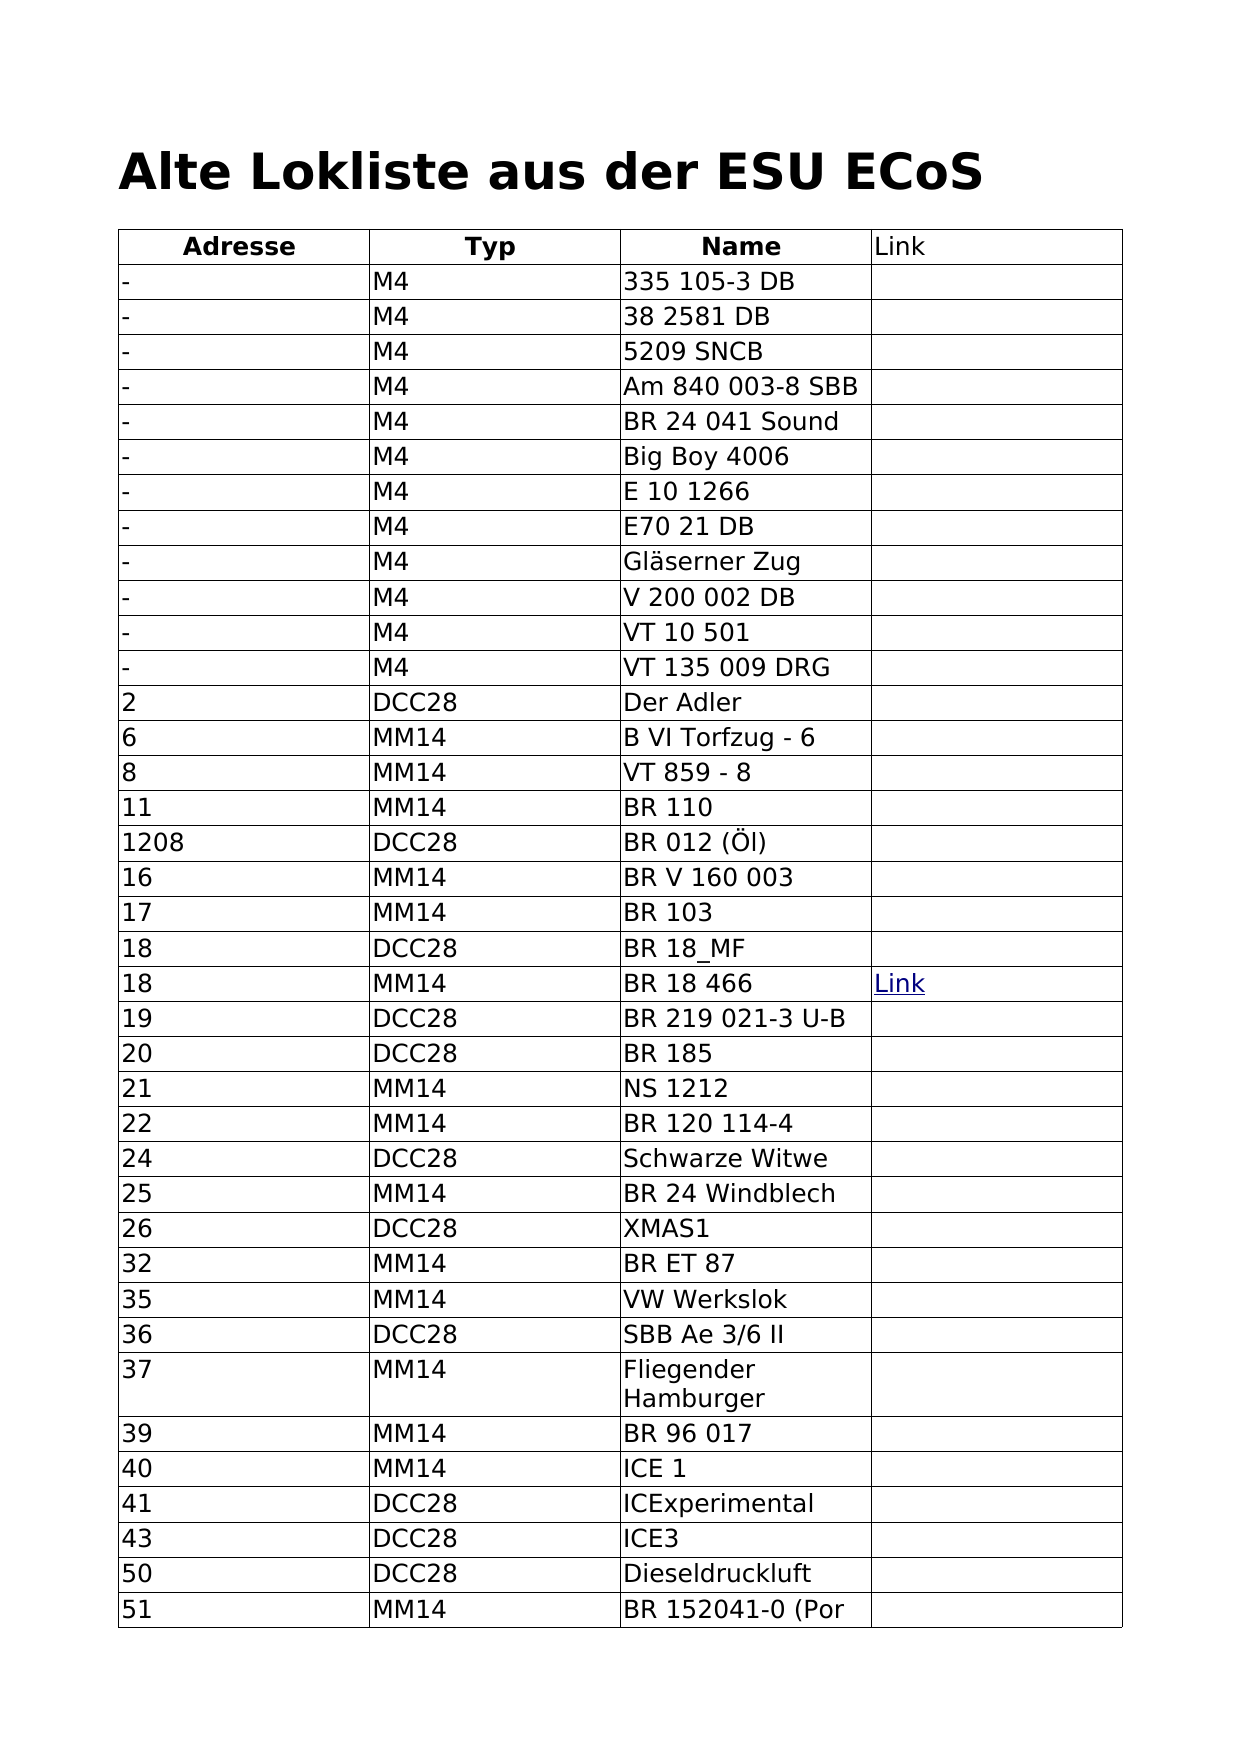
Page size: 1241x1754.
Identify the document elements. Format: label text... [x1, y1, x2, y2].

table_cell BR 24 041 Sound [621, 405, 871, 439]
table_cell - [119, 475, 369, 509]
table_cell [872, 1107, 1122, 1141]
table_cell [872, 440, 1122, 474]
table_cell 18 [119, 932, 369, 966]
table_cell E70 21 DB [621, 511, 871, 544]
table_cell DCC28 [370, 686, 620, 720]
table_cell 19 [119, 1002, 369, 1036]
table_cell Dieseldruckluft [621, 1558, 871, 1592]
table_cell 43 [119, 1523, 369, 1557]
table_cell [872, 897, 1122, 931]
table_header Name [621, 230, 871, 264]
table_cell [872, 1037, 1122, 1071]
table_cell [872, 1142, 1122, 1176]
table_cell [872, 370, 1122, 404]
table_cell MM14 [370, 1072, 620, 1106]
table_cell DCC28 [370, 932, 620, 966]
table_cell VT 859 - 8 [621, 756, 871, 790]
table_cell V 200 002 DB [621, 581, 871, 615]
table_cell 40 [119, 1452, 369, 1486]
table_cell [872, 1002, 1122, 1036]
table_cell 51 [119, 1593, 369, 1627]
table_cell M4 [370, 370, 620, 404]
table_cell - [119, 370, 369, 404]
table_cell MM14 [370, 1248, 620, 1282]
table_cell DCC28 [370, 1142, 620, 1176]
table_cell BR 24 Windblech [621, 1177, 871, 1212]
table_cell - [119, 511, 369, 544]
table_cell 21 [119, 1072, 369, 1106]
table_cell 2 [119, 686, 369, 720]
table_cell [872, 791, 1122, 825]
table_cell M4 [370, 440, 620, 474]
table_cell Fliegender Hamburger [621, 1353, 871, 1416]
table_cell DCC28 [370, 1487, 620, 1522]
table_cell MM14 [370, 1353, 620, 1416]
table_cell BR 110 [621, 791, 871, 825]
table_cell BR 18_MF [621, 932, 871, 966]
table_cell [872, 475, 1122, 509]
table_cell 8 [119, 756, 369, 790]
subtitle Alte Lokliste aus der ESU ECoS [118, 143, 1122, 201]
table_cell [872, 265, 1122, 299]
table_cell M4 [370, 300, 620, 334]
table_cell MM14 [370, 721, 620, 755]
table_cell BR 18 466 [621, 967, 871, 1001]
table_cell Link [872, 967, 1122, 1001]
table_cell [872, 1523, 1122, 1557]
table_cell MM14 [370, 967, 620, 1001]
table_cell M4 [370, 405, 620, 439]
table_cell BR 185 [621, 1037, 871, 1071]
table_cell 335 105-3 DB [621, 265, 871, 299]
table_cell [872, 686, 1122, 720]
table_cell MM14 [370, 1107, 620, 1141]
table_cell ICE 1 [621, 1452, 871, 1486]
table_cell - [119, 581, 369, 615]
table_cell MM14 [370, 897, 620, 931]
table_cell MM14 [370, 791, 620, 825]
table_cell BR ET 87 [621, 1248, 871, 1282]
table_cell 41 [119, 1487, 369, 1522]
table_cell [872, 932, 1122, 966]
table_cell [872, 1248, 1122, 1282]
table_cell BR 152041-0 (Por [621, 1593, 871, 1627]
table_cell - [119, 546, 369, 580]
table_cell VW Werkslok [621, 1283, 871, 1317]
table_cell [872, 300, 1122, 334]
table_cell MM14 [370, 1417, 620, 1451]
table_cell [872, 862, 1122, 896]
table_cell 35 [119, 1283, 369, 1317]
table_cell [872, 1593, 1122, 1627]
table_cell ICExperimental [621, 1487, 871, 1522]
table_cell NS 1212 [621, 1072, 871, 1106]
table_cell BR V 160 003 [621, 862, 871, 896]
table_cell - [119, 265, 369, 299]
table_cell [872, 1353, 1122, 1416]
table_cell 16 [119, 862, 369, 896]
table_cell [872, 511, 1122, 544]
table_cell MM14 [370, 1593, 620, 1627]
table_cell [872, 1213, 1122, 1247]
table_cell - [119, 616, 369, 650]
table_cell Schwarze Witwe [621, 1142, 871, 1176]
table_cell 20 [119, 1037, 369, 1071]
table_cell M4 [370, 335, 620, 369]
table_cell BR 012 (Öl) [621, 826, 871, 861]
table_cell BR 120 114-4 [621, 1107, 871, 1141]
table_cell Am 840 003-8 SBB [621, 370, 871, 404]
table_cell XMAS1 [621, 1213, 871, 1247]
table_cell 36 [119, 1318, 369, 1352]
table_cell DCC28 [370, 1037, 620, 1071]
table_cell DCC28 [370, 1558, 620, 1592]
table_cell [872, 1283, 1122, 1317]
table_cell 18 [119, 967, 369, 1001]
table_cell Gläserner Zug [621, 546, 871, 580]
table_cell DCC28 [370, 1318, 620, 1352]
table_cell [872, 1072, 1122, 1106]
table_cell E 10 1266 [621, 475, 871, 509]
table_cell [872, 335, 1122, 369]
table_cell 32 [119, 1248, 369, 1282]
table_cell BR 103 [621, 897, 871, 931]
table_cell ICE3 [621, 1523, 871, 1557]
table_cell 26 [119, 1213, 369, 1247]
table_cell [872, 1318, 1122, 1352]
table_cell - [119, 440, 369, 474]
table_cell 11 [119, 791, 369, 825]
table_header Link [872, 230, 1122, 264]
table_cell M4 [370, 546, 620, 580]
table_cell 25 [119, 1177, 369, 1212]
table_cell MM14 [370, 1283, 620, 1317]
table_cell DCC28 [370, 1523, 620, 1557]
table_cell [872, 1177, 1122, 1212]
table_header Typ [370, 230, 620, 264]
table_cell 5209 SNCB [621, 335, 871, 369]
table_cell [872, 546, 1122, 580]
table_cell MM14 [370, 756, 620, 790]
table_cell 50 [119, 1558, 369, 1592]
table_cell [872, 1558, 1122, 1592]
table_cell 17 [119, 897, 369, 931]
table_cell BR 96 017 [621, 1417, 871, 1451]
table_cell BR 219 021-3 U-B [621, 1002, 871, 1036]
table_cell [872, 581, 1122, 615]
table_cell B VI Torfzug - 6 [621, 721, 871, 755]
table_cell [872, 405, 1122, 439]
table_cell - [119, 300, 369, 334]
table_cell [872, 721, 1122, 755]
table_cell M4 [370, 265, 620, 299]
table_cell 38 2581 DB [621, 300, 871, 334]
table_cell M4 [370, 651, 620, 685]
table_cell [872, 826, 1122, 861]
table_cell 22 [119, 1107, 369, 1141]
table_cell M4 [370, 616, 620, 650]
table_cell 1208 [119, 826, 369, 861]
table_cell [872, 1417, 1122, 1451]
table_cell [872, 1452, 1122, 1486]
table_cell [872, 1487, 1122, 1522]
table_cell - [119, 335, 369, 369]
table_cell VT 135 009 DRG [621, 651, 871, 685]
table_cell [872, 756, 1122, 790]
table_cell MM14 [370, 862, 620, 896]
table_cell Big Boy 4006 [621, 440, 871, 474]
table_cell M4 [370, 581, 620, 615]
table_cell VT 10 501 [621, 616, 871, 650]
table_cell MM14 [370, 1177, 620, 1212]
table_cell MM14 [370, 1452, 620, 1486]
table_cell DCC28 [370, 1213, 620, 1247]
table_cell 24 [119, 1142, 369, 1176]
table_cell DCC28 [370, 826, 620, 861]
table_cell 37 [119, 1353, 369, 1416]
table_cell DCC28 [370, 1002, 620, 1036]
table_cell 6 [119, 721, 369, 755]
table_cell [872, 616, 1122, 650]
table_header Adresse [119, 230, 369, 264]
table_cell M4 [370, 475, 620, 509]
table_cell [872, 651, 1122, 685]
table_cell SBB Ae 3/6 II [621, 1318, 871, 1352]
table_cell - [119, 651, 369, 685]
table_cell Der Adler [621, 686, 871, 720]
table_cell 39 [119, 1417, 369, 1451]
table_cell M4 [370, 511, 620, 544]
table_cell - [119, 405, 369, 439]
